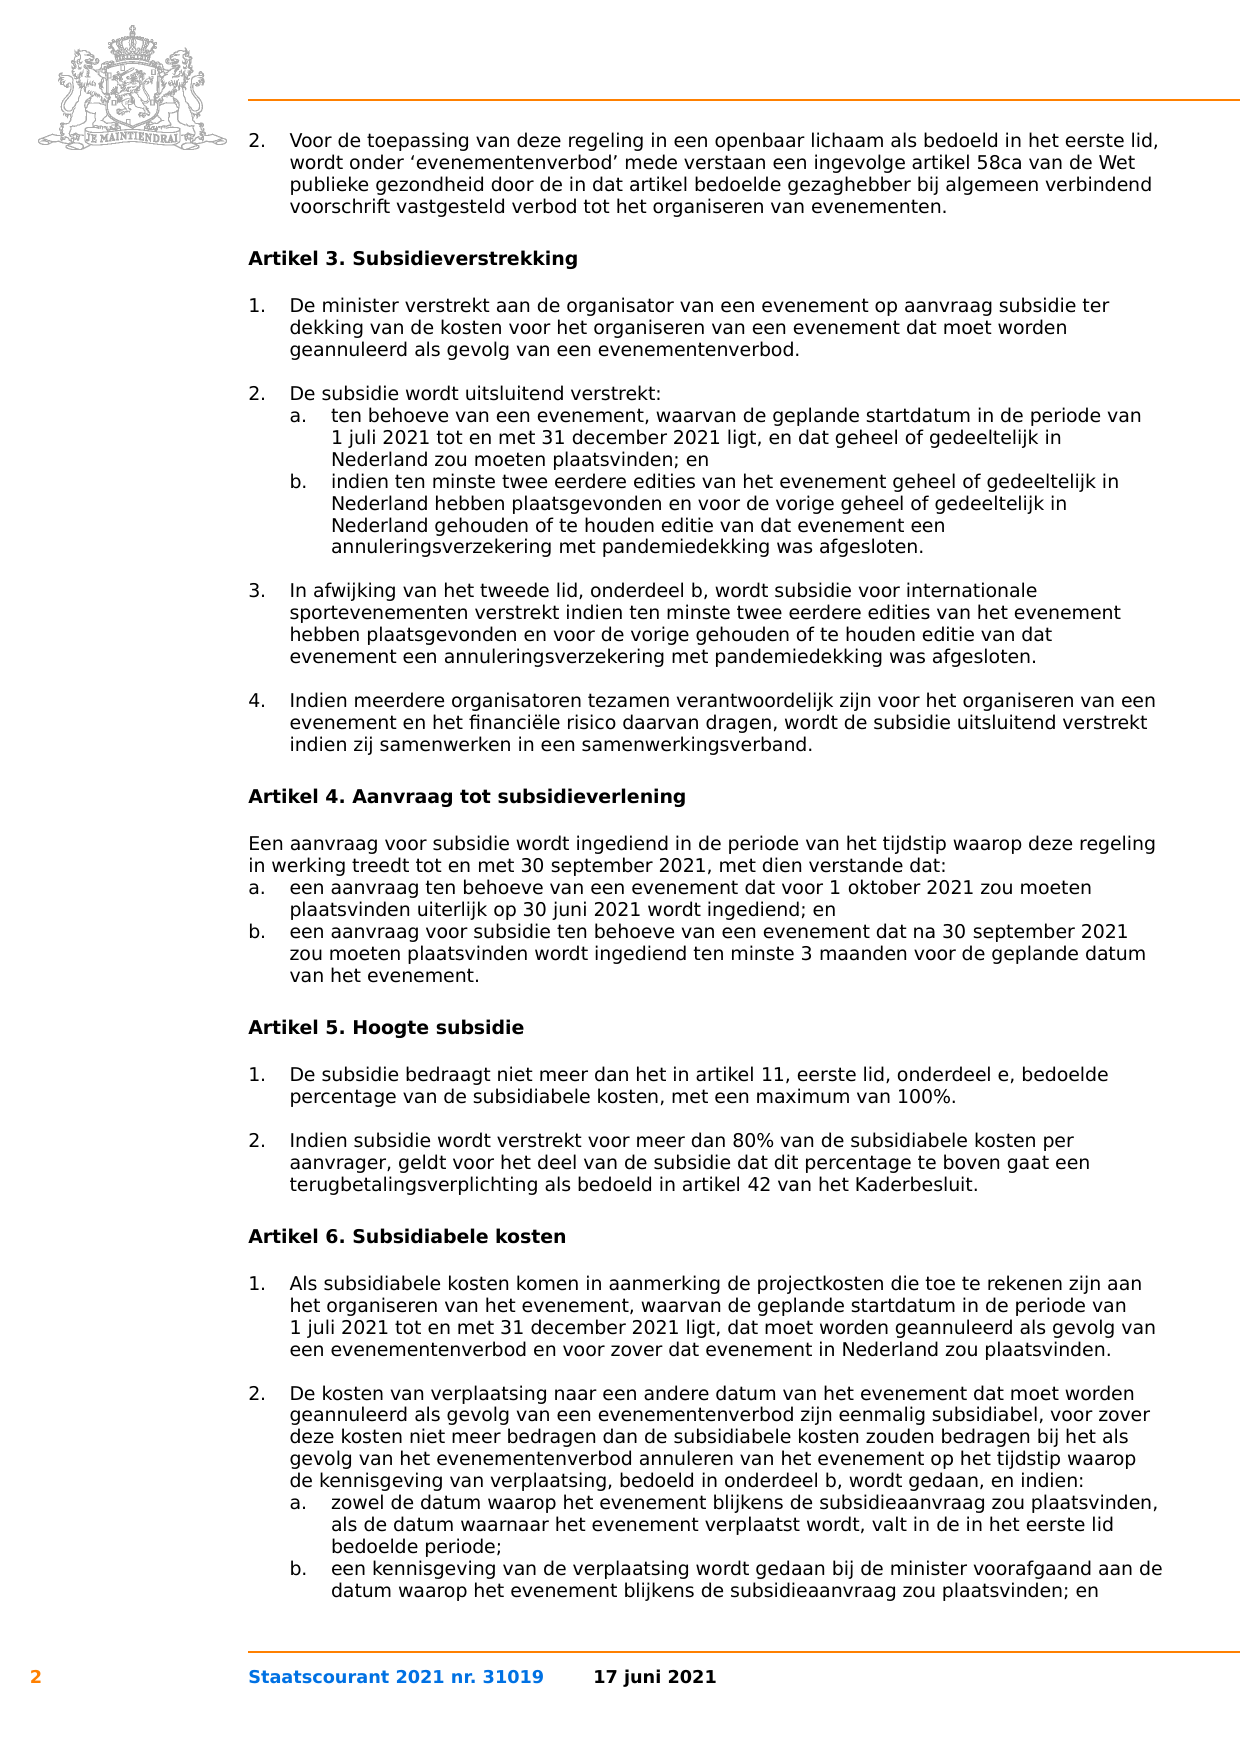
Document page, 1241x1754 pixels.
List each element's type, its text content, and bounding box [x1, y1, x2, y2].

text a. zowel de datum waarop het evenement blijkens de subsidieaanvraag zou plaatsvinden, als de datum waarnaar het evenement verplaatst wordt, valt in de in het eerste lid bedoelde periode; [289, 1492, 1163, 1558]
text 2. Indien subsidie wordt verstrekt voor meer dan 80% van de subsidiabele kosten per aanvrager, geldt voor het deel van de subsidie dat dit percentage te boven gaat een terugbetalingsverplichting als bedoeld in artikel 42 van het Kaderbesluit. [248, 1130, 1163, 1196]
subtitle Artikel 4. Aanvraag tot subsidieverlening [248, 786, 1163, 808]
text 3. In afwijking van het tweede lid, onderdeel b, wordt subsidie voor internationale sportevenementen verstrekt indien ten minste twee eerdere edities van het evenement hebben plaatsgevonden en voor de vorige gehouden of te houden editie van dat evenement een annuleringsverzekering met pandemiedekking was afgesloten. [248, 580, 1163, 668]
text 1. Als subsidiabele kosten komen in aanmerking de projectkosten die toe te rekenen zijn aan het organiseren van het evenement, waarvan de geplande startdatum in de periode van 1 juli 2021 tot en met 31 december 2021 ligt, dat moet worden geannuleerd als gevolg van een evenementenverbod en voor zover dat evenement in Nederland zou plaatsvinden. [248, 1273, 1163, 1361]
text 2. De subsidie wordt uitsluitend verstrekt: [248, 383, 1163, 404]
text 1. De minister verstrekt aan de organisator van een evenement op aanvraag subsidie ter dekking van de kosten voor het organiseren van een evenement dat moet worden geannuleerd als gevolg van een evenementenverbod. [248, 295, 1163, 361]
text b. een aanvraag voor subsidie ten behoeve van een evenement dat na 30 september 2021 zou moeten plaatsvinden wordt ingediend ten minste 3 maanden voor de geplande datum van het evenement. [248, 921, 1163, 987]
text Een aanvraag voor subsidie wordt ingediend in de periode van het tijdstip waarop deze regeling in werking treedt tot en met 30 september 2021, met dien verstande dat: [248, 833, 1163, 877]
text a. ten behoeve van een evenement, waarvan de geplande startdatum in de periode van 1 juli 2021 tot en met 31 december 2021 ligt, en dat geheel of gedeeltelijk in Nederland zou moeten plaatsvinden; en [289, 404, 1163, 471]
text 4. Indien meerdere organisatoren tezamen verantwoordelijk zijn voor het organiseren van een evenement en het financiële risico daarvan dragen, wordt de subsidie uitsluitend verstrekt indien zij samenwerken in een samenwerkingsverband. [248, 690, 1163, 756]
text 2. De kosten van verplaatsing naar een andere datum van het evenement dat moet worden geannuleerd als gevolg van een evenementenverbod zijn eenmalig subsidiabel, voor zover deze kosten niet meer bedragen dan de subsidiabele kosten zouden bedragen bij het als gevolg van het evenementenverbod annuleren van het evenement op het tijdstip waarop de kennisgeving van verplaatsing, bedoeld in onderdeel b, wordt gedaan, en indien: [248, 1382, 1163, 1492]
text 1. De subsidie bedraagt niet meer dan het in artikel 11, eerste lid, onderdeel e, bedoelde percentage van de subsidiabele kosten, met een maximum van 100%. [248, 1064, 1163, 1108]
picture [38, 25, 227, 150]
text a. een aanvraag ten behoeve van een evenement dat voor 1 oktober 2021 zou moeten plaatsvinden uiterlijk op 30 juni 2021 wordt ingediend; en [248, 877, 1163, 921]
subtitle Artikel 3. Subsidieverstrekking [248, 248, 1163, 270]
subtitle Artikel 5. Hoogte subsidie [248, 1017, 1163, 1039]
subtitle Artikel 6. Subsidiabele kosten [248, 1226, 1163, 1248]
text 2. Voor de toepassing van deze regeling in een openbaar lichaam als bedoeld in het eerste lid, wordt onder ‘evenementenverbod’ mede verstaan een ingevolge artikel 58ca van de Wet publieke gezondheid door de in dat artikel bedoelde gezaghebber bij algemeen verbindend voorschrift vastgesteld verbod tot het organiseren van evenementen. [248, 130, 1163, 218]
text b. een kennisgeving van de verplaatsing wordt gedaan bij de minister voorafgaand aan de datum waarop het evenement blijkens de subsidieaanvraag zou plaatsvinden; en [289, 1558, 1163, 1602]
text b. indien ten minste twee eerdere edities van het evenement geheel of gedeeltelijk in Nederland hebben plaatsgevonden en voor de vorige geheel of gedeeltelijk in Nederland gehouden of te houden editie van dat evenement een annuleringsverzekering met pandemiedekking was afgesloten. [289, 471, 1163, 558]
